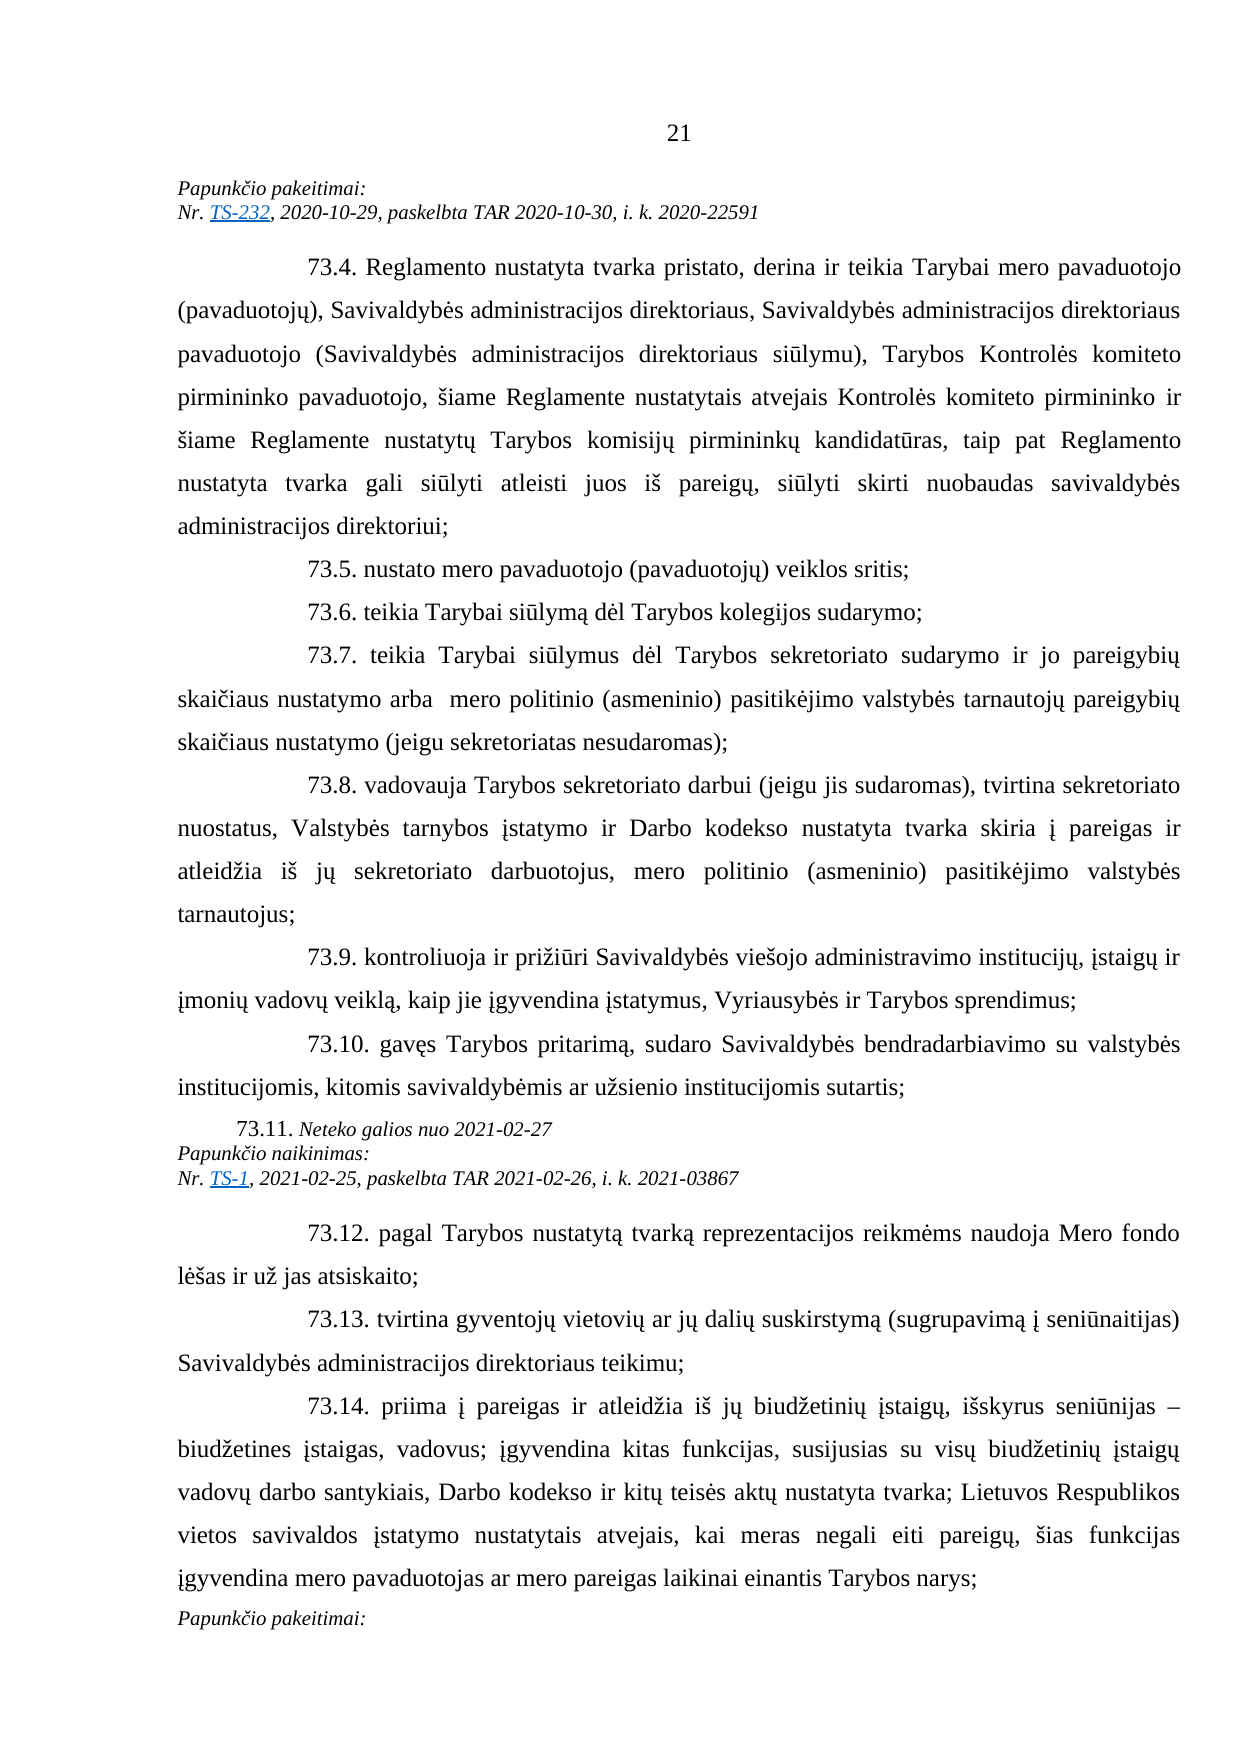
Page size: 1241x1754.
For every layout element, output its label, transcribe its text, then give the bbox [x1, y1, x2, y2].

text 73.11. Neteko galios nuo 2021-02-27 [177, 1115, 1181, 1141]
text 73.6. teikia Tarybai siūlymą dėl Tarybos kolegijos sudarymo; [177, 597, 1181, 626]
text Papunkčio pakeitimai: [177, 176, 1181, 200]
text 73.10. gavęs Tarybos pritarimą, sudaro Savivaldybės bendradarbiavimo su valstybės institucijomis, kitomis savivaldybėmis ar užsienio institucijomis sutartis; [177, 1029, 1181, 1101]
text 73.5. nustato mero pavaduotojo (pavaduotojų) veiklos sritis; [177, 554, 1181, 583]
text Nr. TS-232, 2020-10-29, paskelbta TAR 2020-10-30, i. k. 2020-22591 [177, 200, 1181, 224]
text Papunkčio naikinimas: [177, 1141, 1181, 1165]
text 73.12. pagal Tarybos nustatytą tvarką reprezentacijos reikmėms naudoja Mero fondo lėšas ir už jas atsiskaito; [177, 1218, 1181, 1290]
text Nr. TS-1, 2021-02-25, paskelbta TAR 2021-02-26, i. k. 2021-03867 [177, 1165, 1181, 1189]
text 73.8. vadovauja Tarybos sekretoriato darbui (jeigu jis sudaromas), tvirtina sekretoriato nuostatus, Valstybės tarnybos įstatymo ir Darbo kodekso nustatyta tvarka skiria į pareigas ir atleidžia iš jų sekretoriato darbuotojus, mero politinio (asmeninio) pasitikėjimo valstybės tarnautojus; [177, 770, 1181, 928]
text 73.9. kontroliuoja ir prižiūri Savivaldybės viešojo administravimo institucijų, įstaigų ir įmonių vadovų veiklą, kaip jie įgyvendina įstatymus, Vyriausybės ir Tarybos sprendimus; [177, 942, 1181, 1014]
text 73.13. tvirtina gyventojų vietovių ar jų dalių suskirstymą (sugrupavimą į seniūnaitijas) Savivaldybės administracijos direktoriaus teikimu; [177, 1304, 1181, 1376]
text 73.4. Reglamento nustatyta tvarka pristato, derina ir teikia Tarybai mero pavaduotojo (pavaduotojų), Savivaldybės administracijos direktoriaus, Savivaldybės administracijos direktoriaus pavaduotojo (Savivaldybės administracijos direktoriaus siūlymu), Tarybos Kontrolės komiteto pirmininko pavaduotojo, šiame Reglamente nustatytais atvejais Kontrolės komiteto pirmininko ir šiame Reglamente nustatytų Tarybos komisijų pirmininkų kandidatūras, taip pat Reglamento nustatyta tvarka gali siūlyti atleisti juos iš pareigų, siūlyti skirti nuobaudas savivaldybės administracijos direktoriui; [177, 252, 1181, 540]
text Papunkčio pakeitimai: [177, 1606, 1181, 1630]
text 73.7. teikia Tarybai siūlymus dėl Tarybos sekretoriato sudarymo ir jo pareigybių skaičiaus nustatymo arba mero politinio (asmeninio) pasitikėjimo valstybės tarnautojų pareigybių skaičiaus nustatymo (jeigu sekretoriatas nesudaromas); [177, 641, 1181, 756]
text 73.14. priima į pareigas ir atleidžia iš jų biudžetinių įstaigų, išskyrus seniūnijas – biudžetines įstaigas, vadovus; įgyvendina kitas funkcijas, susijusias su visų biudžetinių įstaigų vadovų darbo santykiais, Darbo kodekso ir kitų teisės aktų nustatyta tvarka; Lietuvos Respublikos vietos savivaldos įstatymo nustatytais atvejais, kai meras negali eiti pareigų, šias funkcijas įgyvendina mero pavaduotojas ar mero pareigas laikinai einantis Tarybos narys; [177, 1391, 1181, 1592]
